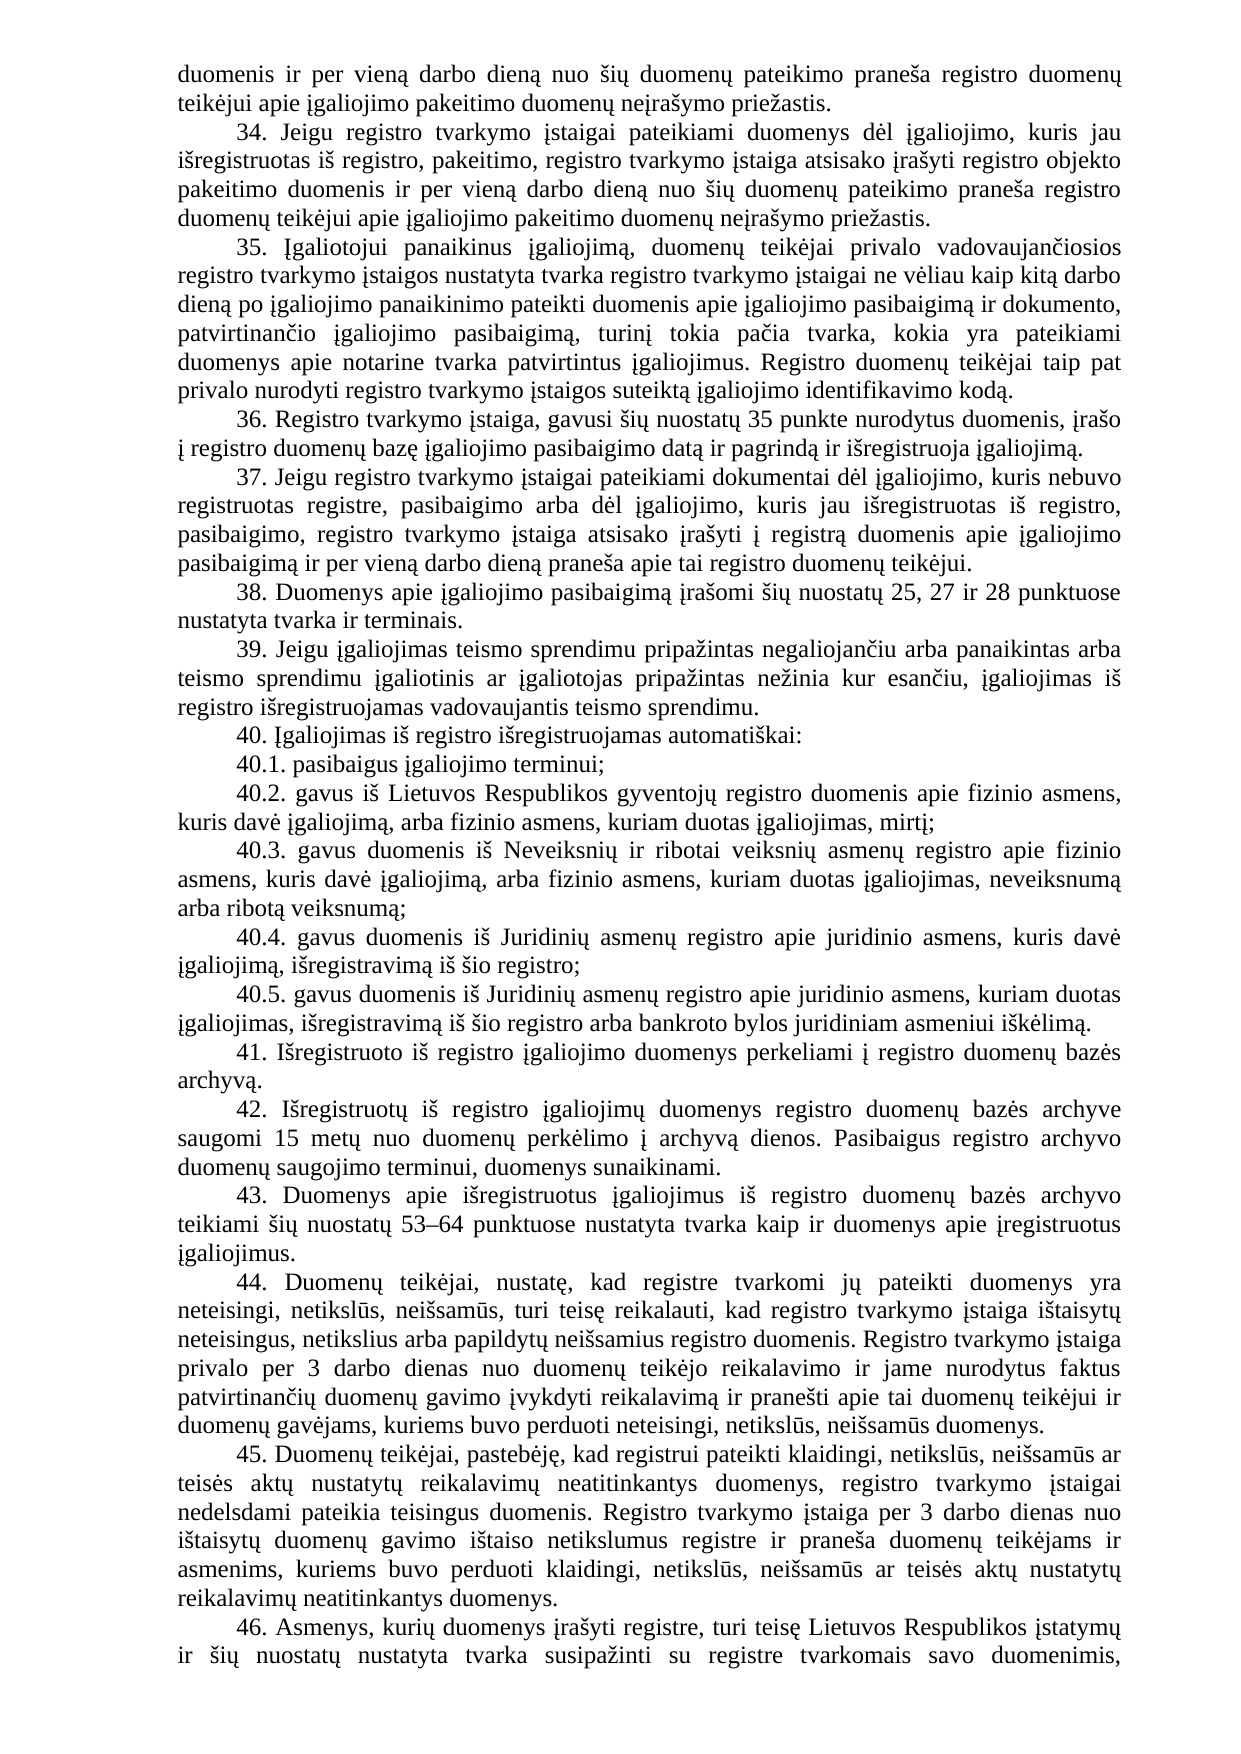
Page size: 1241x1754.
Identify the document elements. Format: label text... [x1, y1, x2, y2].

text 45. Duomenų teikėjai, pastebėję, kad registrui pateikti klaidingi, netikslūs, neišsamūs ar teisės aktų nustatytų reikalavimų neatitinkantys duomenys, registro tvarkymo įstaigai nedelsdami pateikia teisingus duomenis. Registro tvarkymo įstaiga per 3 darbo dienas nuo ištaisytų duomenų gavimo ištaiso netikslumus registre ir praneša duomenų teikėjams ir asmenims, kuriems buvo perduoti klaidingi, netikslūs, neišsamūs ar teisės aktų nustatytų reikalavimų neatitinkantys duomenys. [177, 1439, 1122, 1612]
text 36. Registro tvarkymo įstaiga, gavusi šių nuostatų 35 punkte nurodytus duomenis, įrašo į registro duomenų bazę įgaliojimo pasibaigimo datą ir pagrindą ir išregistruoja įgaliojimą. [177, 404, 1122, 462]
text 37. Jeigu registro tvarkymo įstaigai pateikiami dokumentai dėl įgaliojimo, kuris nebuvo registruotas registre, pasibaigimo arba dėl įgaliojimo, kuris jau išregistruotas iš registro, pasibaigimo, registro tvarkymo įstaiga atsisako įrašyti į registrą duomenis apie įgaliojimo pasibaigimą ir per vieną darbo dieną praneša apie tai registro duomenų teikėjui. [177, 462, 1122, 577]
text 40.5. gavus duomenis iš Juridinių asmenų registro apie juridinio asmens, kuriam duotas įgaliojimas, išregistravimą iš šio registro arba bankroto bylos juridiniam asmeniui iškėlimą. [177, 979, 1122, 1037]
text 40.1. pasibaigus įgaliojimo terminui; [177, 749, 1122, 778]
text 40.2. gavus iš Lietuvos Respublikos gyventojų registro duomenis apie fizinio asmens, kuris davė įgaliojimą, arba fizinio asmens, kuriam duotas įgaliojimas, mirtį; [177, 778, 1122, 835]
text 40.4. gavus duomenis iš Juridinių asmenų registro apie juridinio asmens, kuris davė įgaliojimą, išregistravimą iš šio registro; [177, 922, 1122, 979]
text 38. Duomenys apie įgaliojimo pasibaigimą įrašomi šių nuostatų 25, 27 ir 28 punktuose nustatyta tvarka ir terminais. [177, 577, 1122, 634]
text 39. Jeigu įgaliojimas teismo sprendimu pripažintas negaliojančiu arba panaikintas arba teismo sprendimu įgaliotinis ar įgaliotojas pripažintas nežinia kur esančiu, įgaliojimas iš registro išregistruojamas vadovaujantis teismo sprendimu. [177, 634, 1122, 720]
text 46. Asmenys, kurių duomenys įrašyti registre, turi teisę Lietuvos Respublikos įstatymų ir šių nuostatų nustatyta tvarka susipažinti su registre tvarkomais savo duomenimis, [177, 1612, 1122, 1669]
text 41. Išregistruoto iš registro įgaliojimo duomenys perkeliami į registro duomenų bazės archyvą. [177, 1037, 1122, 1094]
text duomenis ir per vieną darbo dieną nuo šių duomenų pateikimo praneša registro duomenų teikėjui apie įgaliojimo pakeitimo duomenų neįrašymo priežastis. [177, 59, 1122, 117]
text 43. Duomenys apie išregistruotus įgaliojimus iš registro duomenų bazės archyvo teikiami šių nuostatų 53–64 punktuose nustatyta tvarka kaip ir duomenys apie įregistruotus įgaliojimus. [177, 1180, 1122, 1267]
text 34. Jeigu registro tvarkymo įstaigai pateikiami duomenys dėl įgaliojimo, kuris jau išregistruotas iš registro, pakeitimo, registro tvarkymo įstaiga atsisako įrašyti registro objekto pakeitimo duomenis ir per vieną darbo dieną nuo šių duomenų pateikimo praneša registro duomenų teikėjui apie įgaliojimo pakeitimo duomenų neįrašymo priežastis. [177, 117, 1122, 232]
text 40.3. gavus duomenis iš Neveiksnių ir ribotai veiksnių asmenų registro apie fizinio asmens, kuris davė įgaliojimą, arba fizinio asmens, kuriam duotas įgaliojimas, neveiksnumą arba ribotą veiksnumą; [177, 835, 1122, 922]
text 42. Išregistruotų iš registro įgaliojimų duomenys registro duomenų bazės archyve saugomi 15 metų nuo duomenų perkėlimo į archyvą dienos. Pasibaigus registro archyvo duomenų saugojimo terminui, duomenys sunaikinami. [177, 1094, 1122, 1180]
text 44. Duomenų teikėjai, nustatę, kad registre tvarkomi jų pateikti duomenys yra neteisingi, netikslūs, neišsamūs, turi teisę reikalauti, kad registro tvarkymo įstaiga ištaisytų neteisingus, netikslius arba papildytų neišsamius registro duomenis. Registro tvarkymo įstaiga privalo per 3 darbo dienas nuo duomenų teikėjo reikalavimo ir jame nurodytus faktus patvirtinančių duomenų gavimo įvykdyti reikalavimą ir pranešti apie tai duomenų teikėjui ir duomenų gavėjams, kuriems buvo perduoti neteisingi, netikslūs, neišsamūs duomenys. [177, 1267, 1122, 1439]
text 35. Įgaliotojui panaikinus įgaliojimą, duomenų teikėjai privalo vadovaujančiosios registro tvarkymo įstaigos nustatyta tvarka registro tvarkymo įstaigai ne vėliau kaip kitą darbo dieną po įgaliojimo panaikinimo pateikti duomenis apie įgaliojimo pasibaigimą ir dokumento, patvirtinančio įgaliojimo pasibaigimą, turinį tokia pačia tvarka, kokia yra pateikiami duomenys apie notarine tvarka patvirtintus įgaliojimus. Registro duomenų teikėjai taip pat privalo nurodyti registro tvarkymo įstaigos suteiktą įgaliojimo identifikavimo kodą. [177, 232, 1122, 404]
text 40. Įgaliojimas iš registro išregistruojamas automatiškai: [177, 720, 1122, 749]
